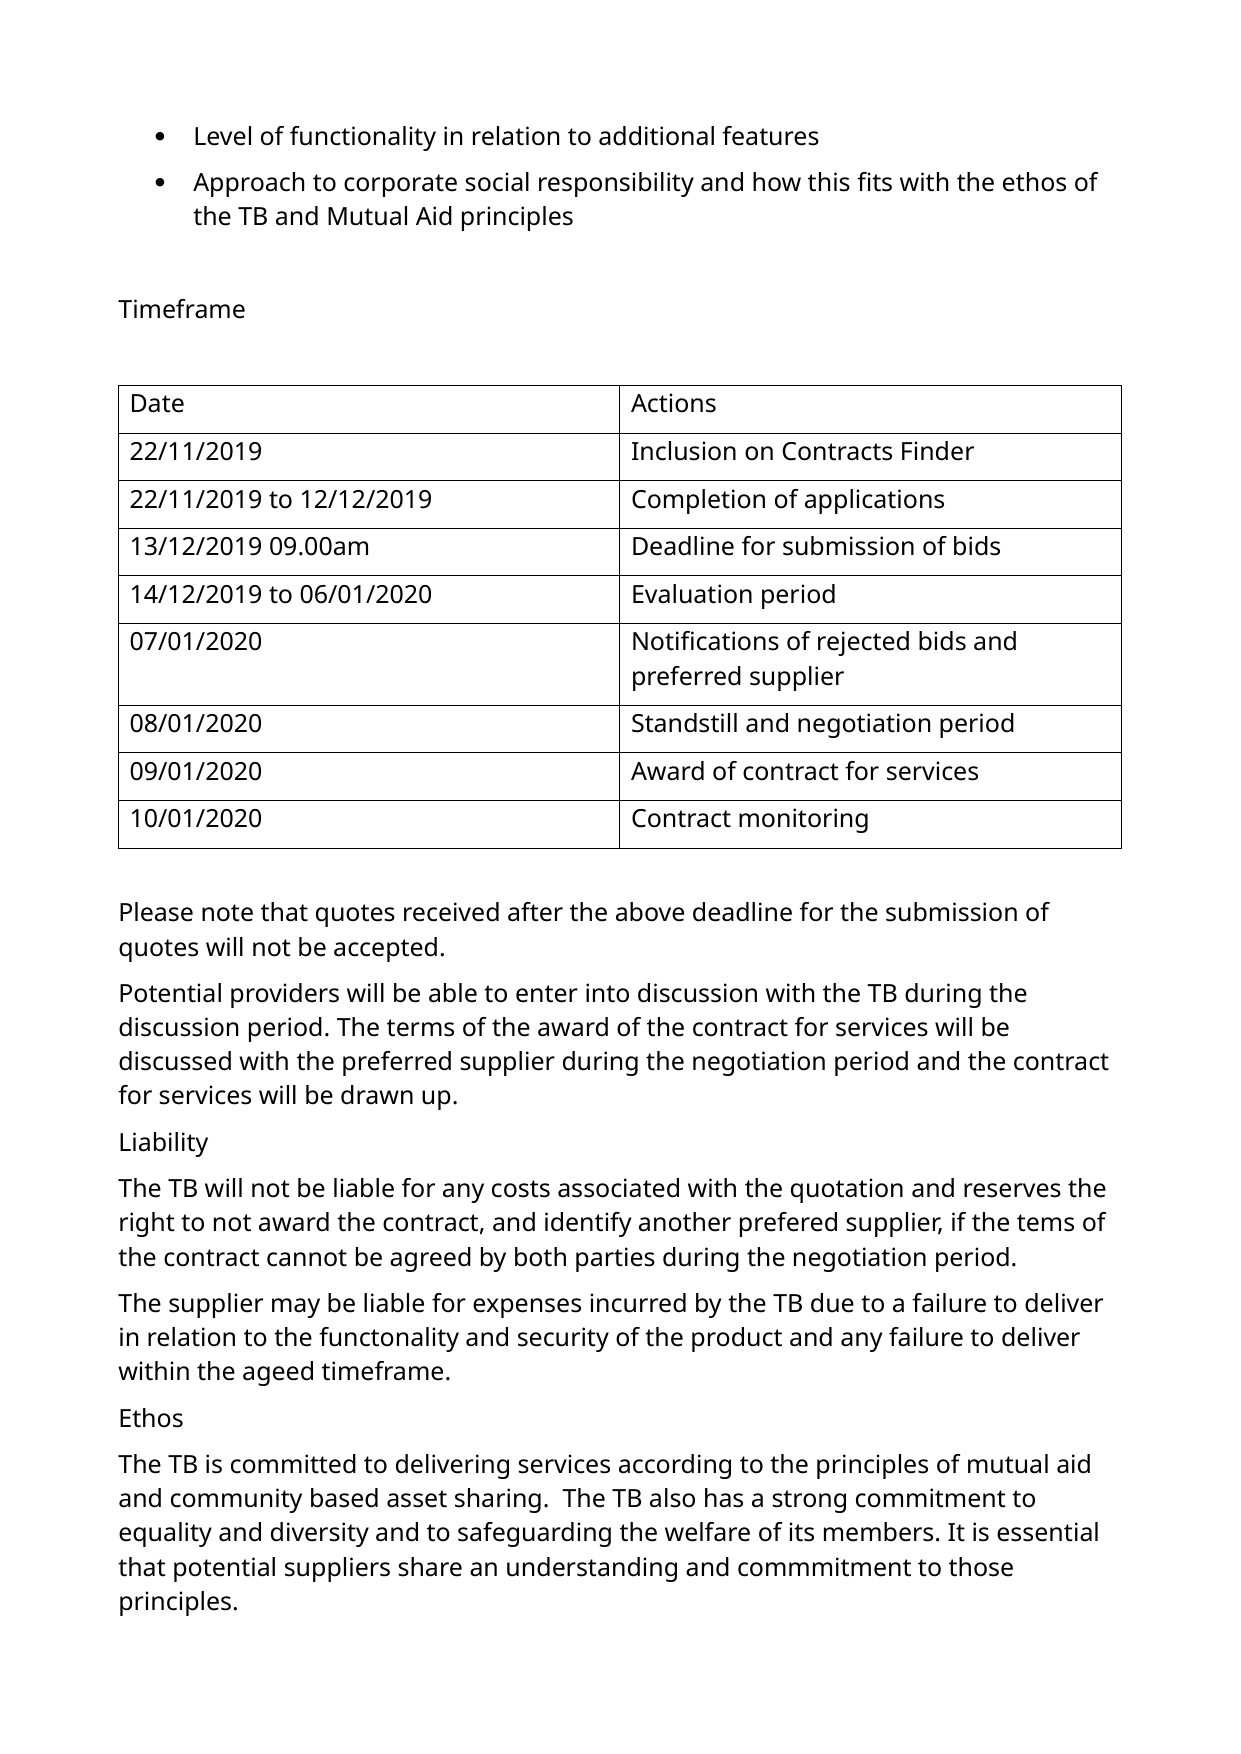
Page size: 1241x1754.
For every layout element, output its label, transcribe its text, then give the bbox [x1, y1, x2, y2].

table_cell 10/01/2020 [119, 801, 619, 847]
table_cell Standstill and negotiation period [620, 706, 1121, 752]
table_header Date [119, 386, 619, 433]
table_cell 08/01/2020 [119, 706, 619, 752]
table_cell Contract monitoring [620, 801, 1121, 847]
text Please note that quotes received after the above deadline for the submission of quotes will not be accepted. [118, 895, 1122, 963]
table_cell Notifications of rejected bids and preferred supplier [620, 624, 1121, 705]
table_cell 14/12/2019 to 06/01/2020 [119, 576, 619, 623]
table_cell 09/01/2020 [119, 753, 619, 800]
table_header Actions [620, 386, 1121, 433]
table_cell Evaluation period [620, 576, 1121, 623]
table_cell 22/11/2019 to 12/12/2019 [119, 481, 619, 528]
text The TB is committed to delivering services according to the principles of mutual aid and community based asset sharing. The TB also has a strong commitment to equality and diversity and to safeguarding the welfare of its members. It is essential that potential suppliers share an understanding and commmitment to those principles. [118, 1447, 1122, 1617]
text Timeframe [118, 292, 1122, 326]
table_cell 07/01/2020 [119, 624, 619, 705]
table_cell Inclusion on Contracts Finder [620, 434, 1121, 480]
list Approach to corporate social responsibility and how this fits with the ethos of the TB and Mutual Aid principles [156, 165, 1122, 233]
table_cell Award of contract for services [620, 753, 1121, 800]
text The TB will not be liable for any costs associated with the quotation and reserves the right to not award the contract, and identify another prefered supplier, if the tems of the contract cannot be agreed by both parties during the negotiation period. [118, 1171, 1122, 1273]
table_cell 13/12/2019 09.00am [119, 529, 619, 575]
text Potential providers will be able to enter into discussion with the TB during the discussion period. The terms of the award of the contract for services will be discussed with the preferred supplier during the negotiation period and the contract for services will be drawn up. [118, 976, 1122, 1112]
list Level of functionality in relation to additional features [156, 118, 1122, 152]
text The supplier may be liable for expenses incurred by the TB due to a failure to deliver in relation to the functonality and security of the product and any failure to deliver within the ageed timeframe. [118, 1286, 1122, 1388]
table_cell Completion of applications [620, 481, 1121, 528]
text Ethos [118, 1400, 1122, 1434]
table_cell 22/11/2019 [119, 434, 619, 480]
text Liability [118, 1124, 1122, 1158]
table_cell Deadline for submission of bids [620, 529, 1121, 575]
